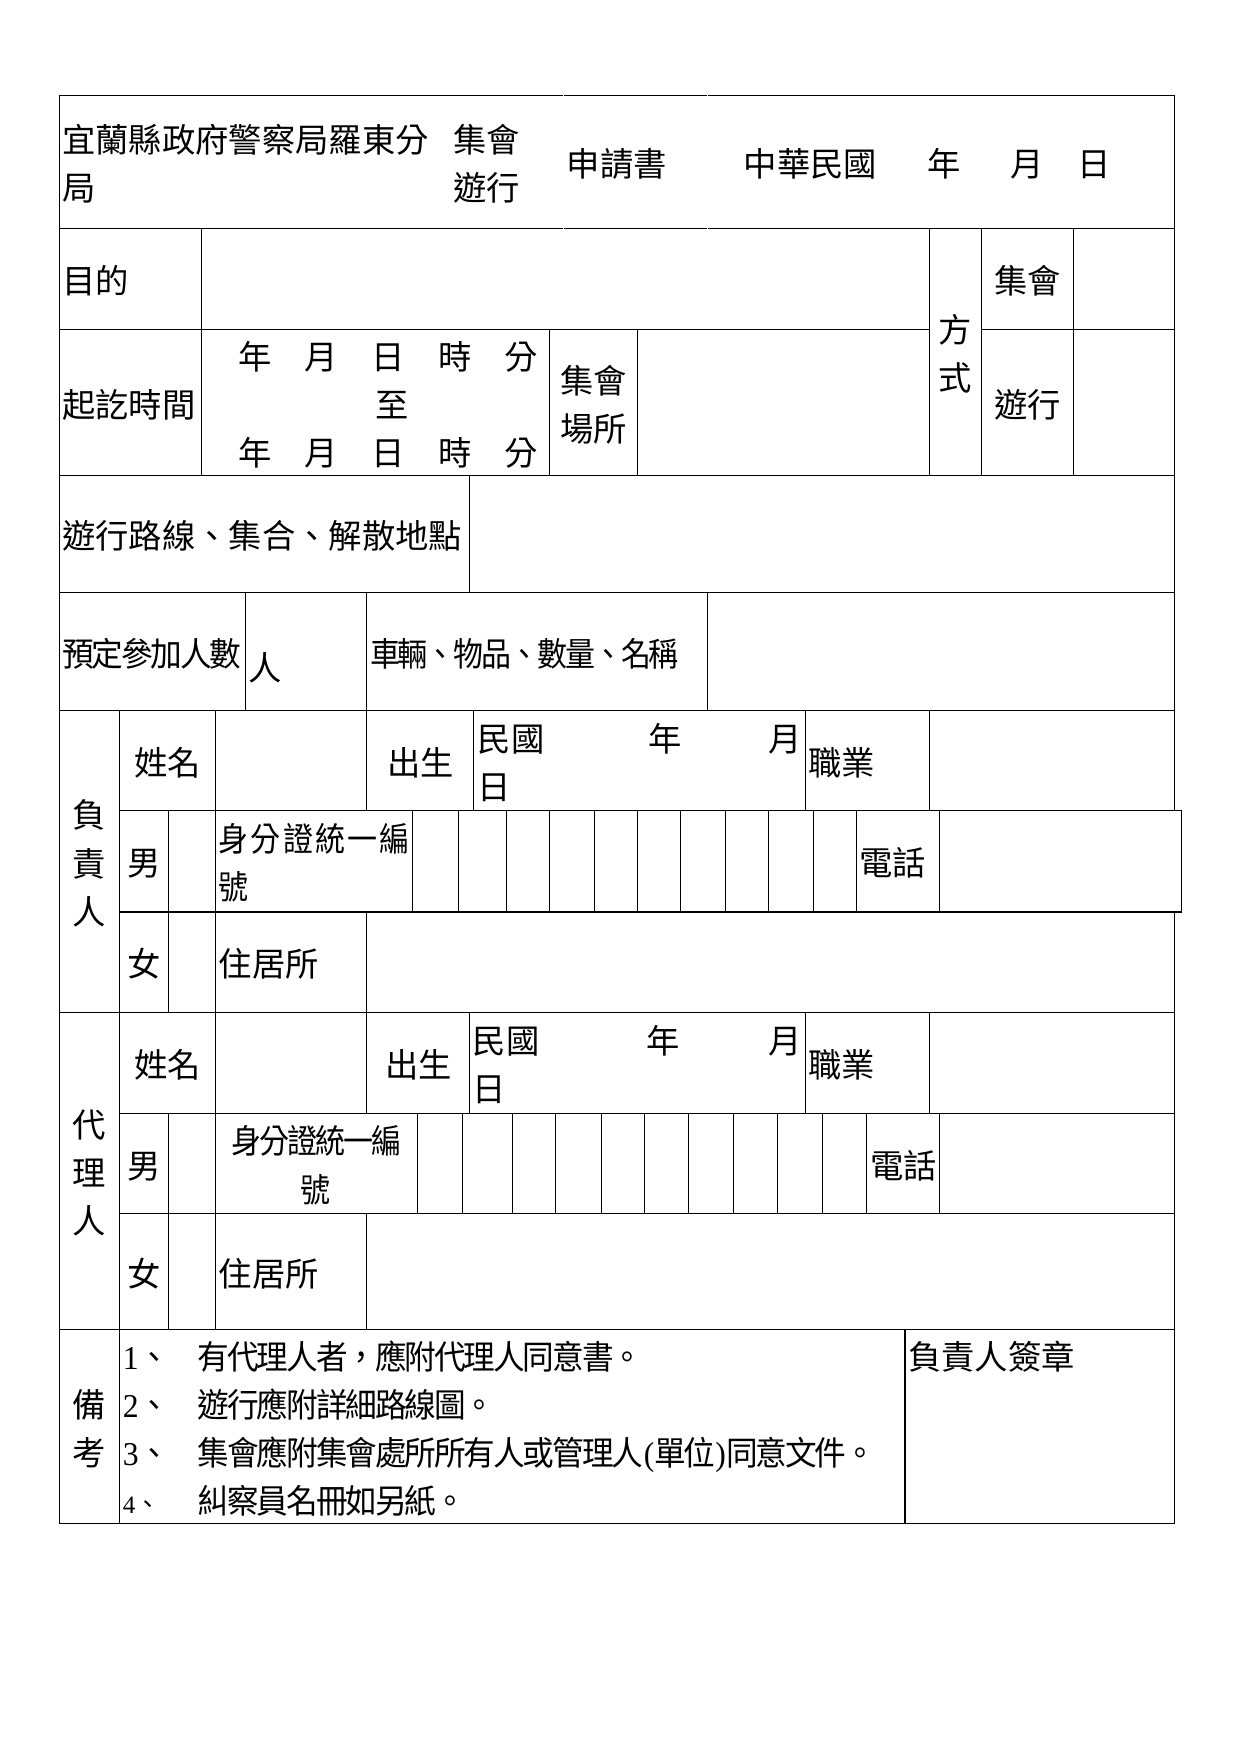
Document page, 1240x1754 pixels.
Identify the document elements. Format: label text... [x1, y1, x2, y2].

table_cell 負責人簽章 [906, 1330, 1174, 1523]
table_cell [470, 476, 1174, 592]
table_cell [216, 711, 366, 809]
table_cell [930, 711, 1174, 809]
table_cell [463, 1114, 512, 1213]
table_cell [823, 1114, 866, 1213]
table_cell 出生 [367, 711, 473, 809]
table_cell 女 [120, 1214, 168, 1329]
table_header [1175, 95, 1182, 228]
table_cell [1175, 1329, 1182, 1523]
table_cell [645, 1114, 688, 1213]
table_cell [367, 1214, 1174, 1329]
table_cell [726, 811, 768, 911]
table_cell 電話 [857, 811, 939, 911]
table_cell [169, 1114, 215, 1213]
table_cell 出生 [367, 1013, 469, 1113]
table_cell [638, 811, 680, 911]
table_header 中華民國 年 月 日 [708, 96, 1174, 228]
table_cell 姓名 [120, 711, 215, 809]
table_cell 遊行路線、集合、解散地點 [60, 476, 469, 592]
table_cell [1074, 330, 1174, 475]
table_cell [1175, 228, 1182, 329]
table_cell [513, 1114, 555, 1213]
table_cell [1175, 1012, 1182, 1113]
table_cell 集會 場所 [550, 330, 637, 475]
table_cell 職業 [806, 1013, 929, 1113]
table_cell [216, 1013, 366, 1113]
table_cell [734, 1114, 777, 1213]
table_cell [638, 330, 929, 475]
table_cell [413, 811, 458, 911]
table_cell 代理人 [60, 1013, 119, 1329]
table_cell 身分證統一編號 [216, 811, 412, 911]
table_cell 遊行 [982, 330, 1073, 475]
table_cell [602, 1114, 644, 1213]
table_cell 起訖時間 [60, 330, 201, 475]
table_header 申請書 [564, 96, 707, 228]
table_cell 人 [246, 593, 366, 710]
table_cell [814, 811, 856, 911]
table_cell [459, 811, 506, 911]
table_cell 集會 [982, 229, 1073, 329]
table_cell [689, 1114, 733, 1213]
table_cell [1175, 592, 1182, 710]
table_cell [169, 1214, 215, 1329]
table_cell [595, 811, 637, 911]
table_cell 男 [120, 1114, 168, 1213]
table_cell [778, 1114, 822, 1213]
table_cell [1175, 1213, 1182, 1329]
table_cell [1175, 329, 1182, 475]
table_cell [169, 811, 215, 911]
table_cell [1074, 229, 1174, 329]
table_cell [507, 811, 549, 911]
table_cell 女 [120, 913, 168, 1012]
table_cell [367, 913, 1174, 1012]
table_cell 住居所 [216, 1214, 366, 1329]
table_cell 目的 [60, 229, 201, 329]
table_cell 職業 [806, 711, 929, 809]
table_cell [556, 1114, 601, 1213]
table_cell [708, 593, 1174, 710]
table_cell [769, 811, 813, 911]
table_cell [1175, 710, 1182, 809]
table_cell 年 月 日 時 分 至 年 月 日 時 分 [202, 330, 549, 475]
table_cell [1175, 1113, 1182, 1213]
table_cell 電話 [867, 1114, 939, 1213]
table_cell 民國 年 月 日 [474, 711, 805, 809]
table_cell [1175, 475, 1182, 592]
table_cell [940, 1114, 1174, 1213]
table_cell 身分證統一編號 [216, 1114, 417, 1213]
table_cell [202, 229, 929, 329]
table_cell 姓名 [120, 1013, 215, 1113]
table_cell 住居所 [216, 913, 366, 1012]
table_cell 民國 年 月 日 [470, 1013, 805, 1113]
table_cell [1175, 913, 1182, 1012]
table_cell [940, 811, 1181, 911]
table_cell 負責人 [60, 711, 119, 1012]
table_header 宜蘭縣政府警察局羅東分局 [60, 96, 450, 228]
table_cell 車輛、物品、數量、名稱 [367, 593, 707, 710]
table_cell [681, 811, 725, 911]
table_cell 備考 [60, 1330, 119, 1523]
table_cell [550, 811, 594, 911]
table_cell [169, 913, 215, 1012]
table_cell 男 [120, 811, 168, 911]
table_cell [930, 1013, 1174, 1113]
table_cell 方式 [930, 229, 981, 475]
table_cell 有代理人者，應附代理人同意書。 遊行應附詳細路線圖。 集會應附集會處所所有人或管理人(單位)同意文件。 糾察員名冊如另紙。 [120, 1330, 904, 1523]
table_cell [418, 1114, 462, 1213]
table_header 集會 遊行 [450, 96, 563, 228]
table_cell 預定參加人數 [60, 593, 245, 710]
